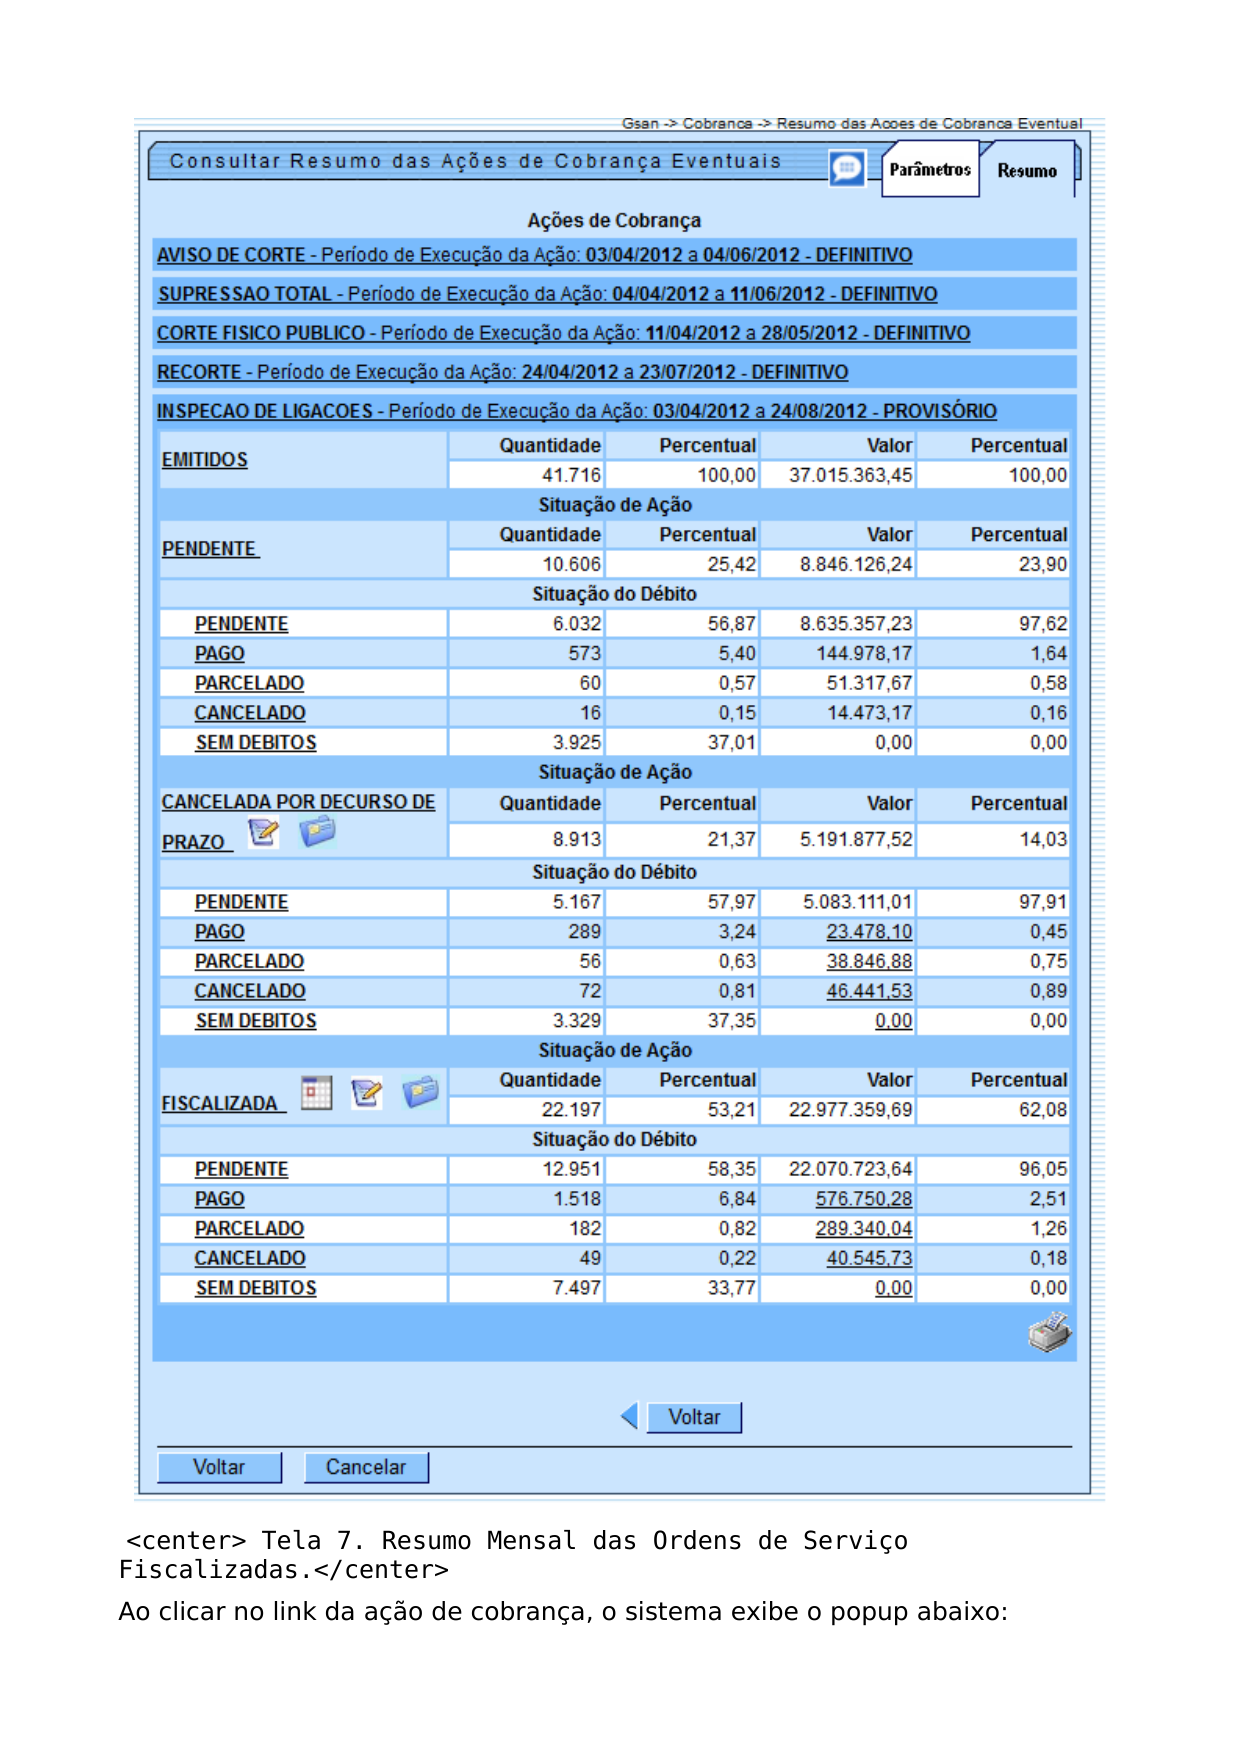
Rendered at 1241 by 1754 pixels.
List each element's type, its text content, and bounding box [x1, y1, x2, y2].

picture [134, 118, 1107, 1526]
text Ao clicar no link da ação de cobrança, o sistema exibe o popup abaixo: [118, 1597, 1122, 1626]
text <center> Tela 7. Resumo Mensal das Ordens de Serviço Fiscalizadas.</center> [118, 118, 1122, 1584]
